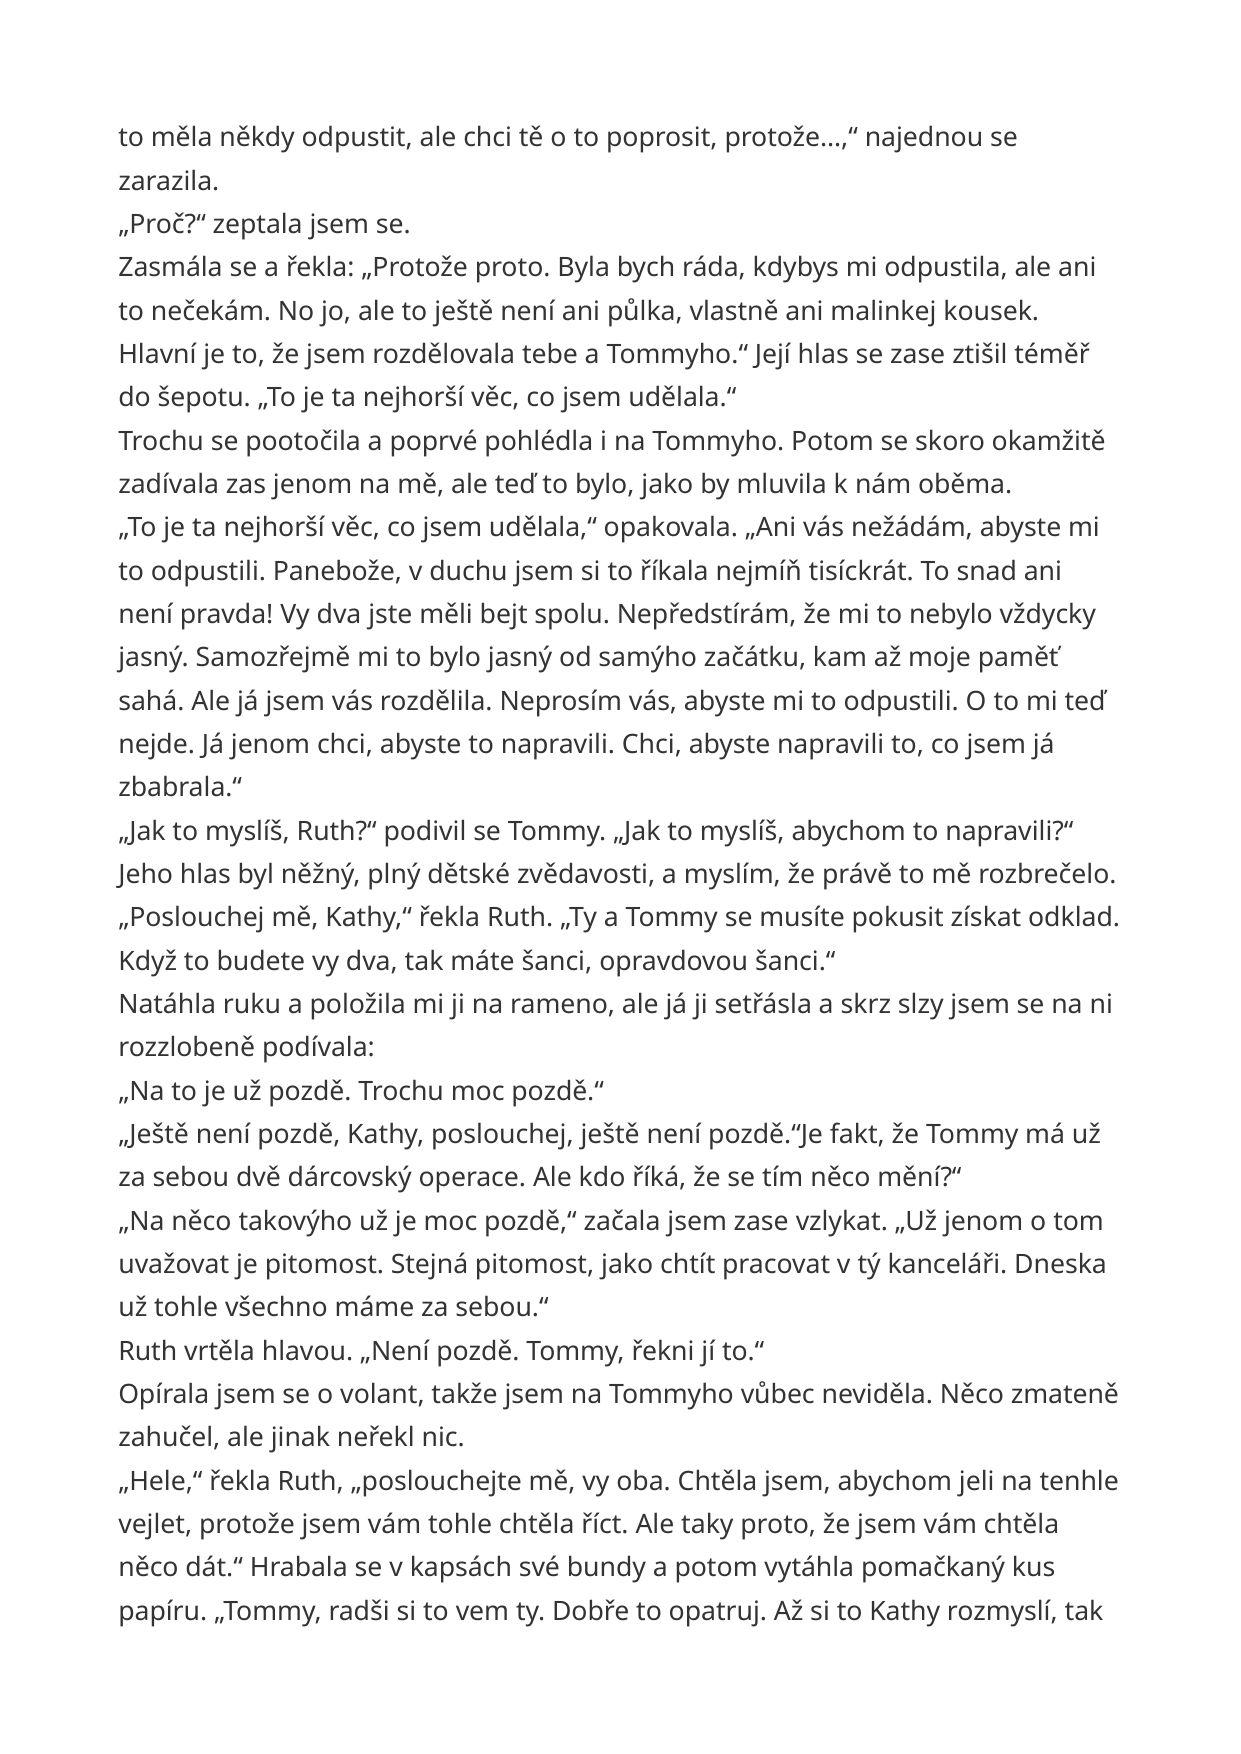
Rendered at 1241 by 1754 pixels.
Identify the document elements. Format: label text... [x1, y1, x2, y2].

text to měla někdy odpustit, ale chci tě o to poprosit, protože…,“ najednou se zarazila. „Proč?“ zeptala jsem se. Zasmála se a řekla: „Protože proto. Byla bych ráda, kdybys mi odpustila, ale ani to nečekám. No jo, ale to ještě není ani půlka, vlastně ani malinkej kousek. Hlavní je to, že jsem rozdělovala tebe a Tommyho.“ Její hlas se zase ztišil téměř do šepotu. „To je ta nejhorší věc, co jsem udělala.“ Trochu se pootočila a poprvé pohlédla i na Tommyho. Potom se skoro okamžitě zadívala zas jenom na mě, ale teď to bylo, jako by mluvila k nám oběma. „To je ta nejhorší věc, co jsem udělala,“ opakovala. „Ani vás nežádám, abyste mi to odpustili. Panebože, v duchu jsem si to říkala nejmíň tisíckrát. To snad ani není pravda! Vy dva jste měli bejt spolu. Nepředstírám, že mi to nebylo vždycky jasný. Samozřejmě mi to bylo jasný od samýho začátku, kam až moje paměť sahá. Ale já jsem vás rozdělila. Neprosím vás, abyste mi to odpustili. O to mi teď nejde. Já jenom chci, abyste to napravili. Chci, abyste napravili to, co jsem já zbabrala.“ „Jak to myslíš, Ruth?“ podivil se Tommy. „Jak to myslíš, abychom to napravili?“ Jeho hlas byl něžný, plný dětské zvědavosti, a myslím, že právě to mě rozbrečelo. „Poslouchej mě, Kathy,“ řekla Ruth. „Ty a Tommy se musíte pokusit získat odklad. Když to budete vy dva, tak máte šanci, opravdovou šanci.“ Natáhla ruku a položila mi ji na rameno, ale já ji setřásla a skrz slzy jsem se na ni rozzlobeně podívala: „Na to je už pozdě. Trochu moc pozdě.“ „Ještě není pozdě, Kathy, poslouchej, ještě není pozdě.“Je fakt, že Tommy má už za sebou dvě dárcovský operace. Ale kdo říká, že se tím něco mění?“ „Na něco takovýho už je moc pozdě,“ začala jsem zase vzlykat. „Už jenom o tom uvažovat je pitomost. Stejná pitomost, jako chtít pracovat v tý kanceláři. Dneska už tohle všechno máme za sebou.“ Ruth vrtěla hlavou. „Není pozdě. Tommy, řekni jí to.“ Opírala jsem se o volant, takže jsem na Tommyho vůbec neviděla. Něco zmateně zahučel, ale jinak neřekl nic. „Hele,“ řekla Ruth, „poslouchejte mě, vy oba. Chtěla jsem, abychom jeli na tenhle vejlet, protože jsem vám tohle chtěla říct. Ale taky proto, že jsem vám chtěla něco dát.“ Hrabala se v kapsách své bundy a potom vytáhla pomačkaný kus papíru. „Tommy, radši si to vem ty. Dobře to opatruj. Až si to Kathy rozmyslí, tak [118, 118, 1122, 1628]
